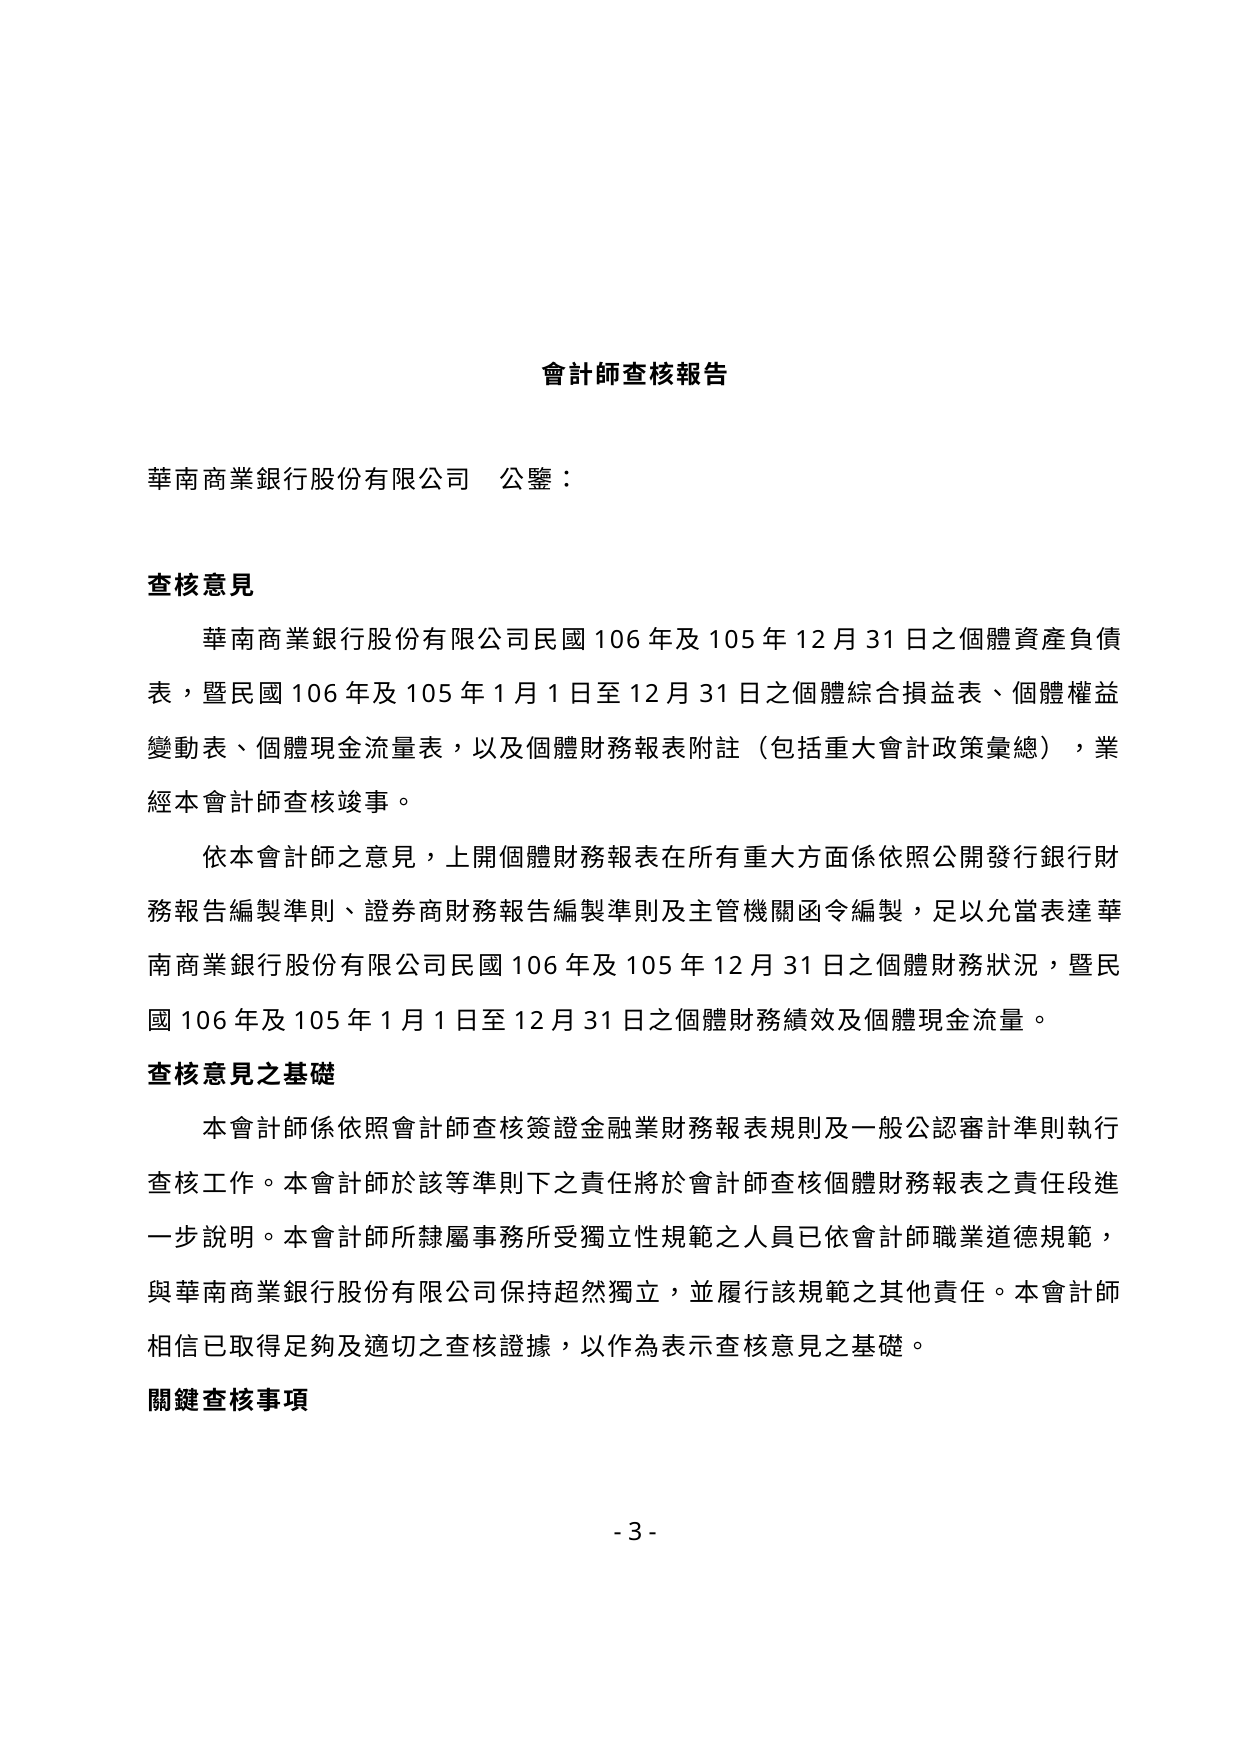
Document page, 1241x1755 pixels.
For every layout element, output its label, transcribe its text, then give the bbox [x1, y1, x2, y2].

text 華南商業銀行股份有限公司民國106年及105年12月31日之個體資產負債表，暨民國106年及105年1月1日至12月31日之個體綜合損益表、個體權益變動表、個體現金流量表，以及個體財務報表附註（包括重大會計政策彙總），業經本會計師查核竣事。 [148, 619, 1122, 819]
text 華南商業銀行股份有限公司 公鑒： [148, 460, 1122, 496]
text 會計師查核報告 [148, 354, 1122, 391]
text 關鍵查核事項 [148, 1381, 1122, 1417]
text 依本會計師之意見，上開個體財務報表在所有重大方面係依照公開發行銀行財務報告編製準則、證券商財務報告編製準則及主管機關函令編製，足以允當表達華南商業銀行股份有限公司民國106年及105年12月31日之個體財務狀況，暨民國106年及105年1月1日至12月31日之個體財務績效及個體現金流量。 [148, 837, 1122, 1036]
text 查核意見之基礎 [148, 1054, 1122, 1091]
text 查核意見 [148, 565, 1122, 601]
text 本會計師係依照會計師查核簽證金融業財務報表規則及一般公認審計準則執行查核工作。本會計師於該等準則下之責任將於會計師查核個體財務報表之責任段進一步說明。本會計師所隸屬事務所受獨立性規範之人員已依會計師職業道德規範，與華南商業銀行股份有限公司保持超然獨立，並履行該規範之其他責任。本會計師相信已取得足夠及適切之查核證據，以作為表示查核意見之基礎。 [148, 1109, 1122, 1363]
